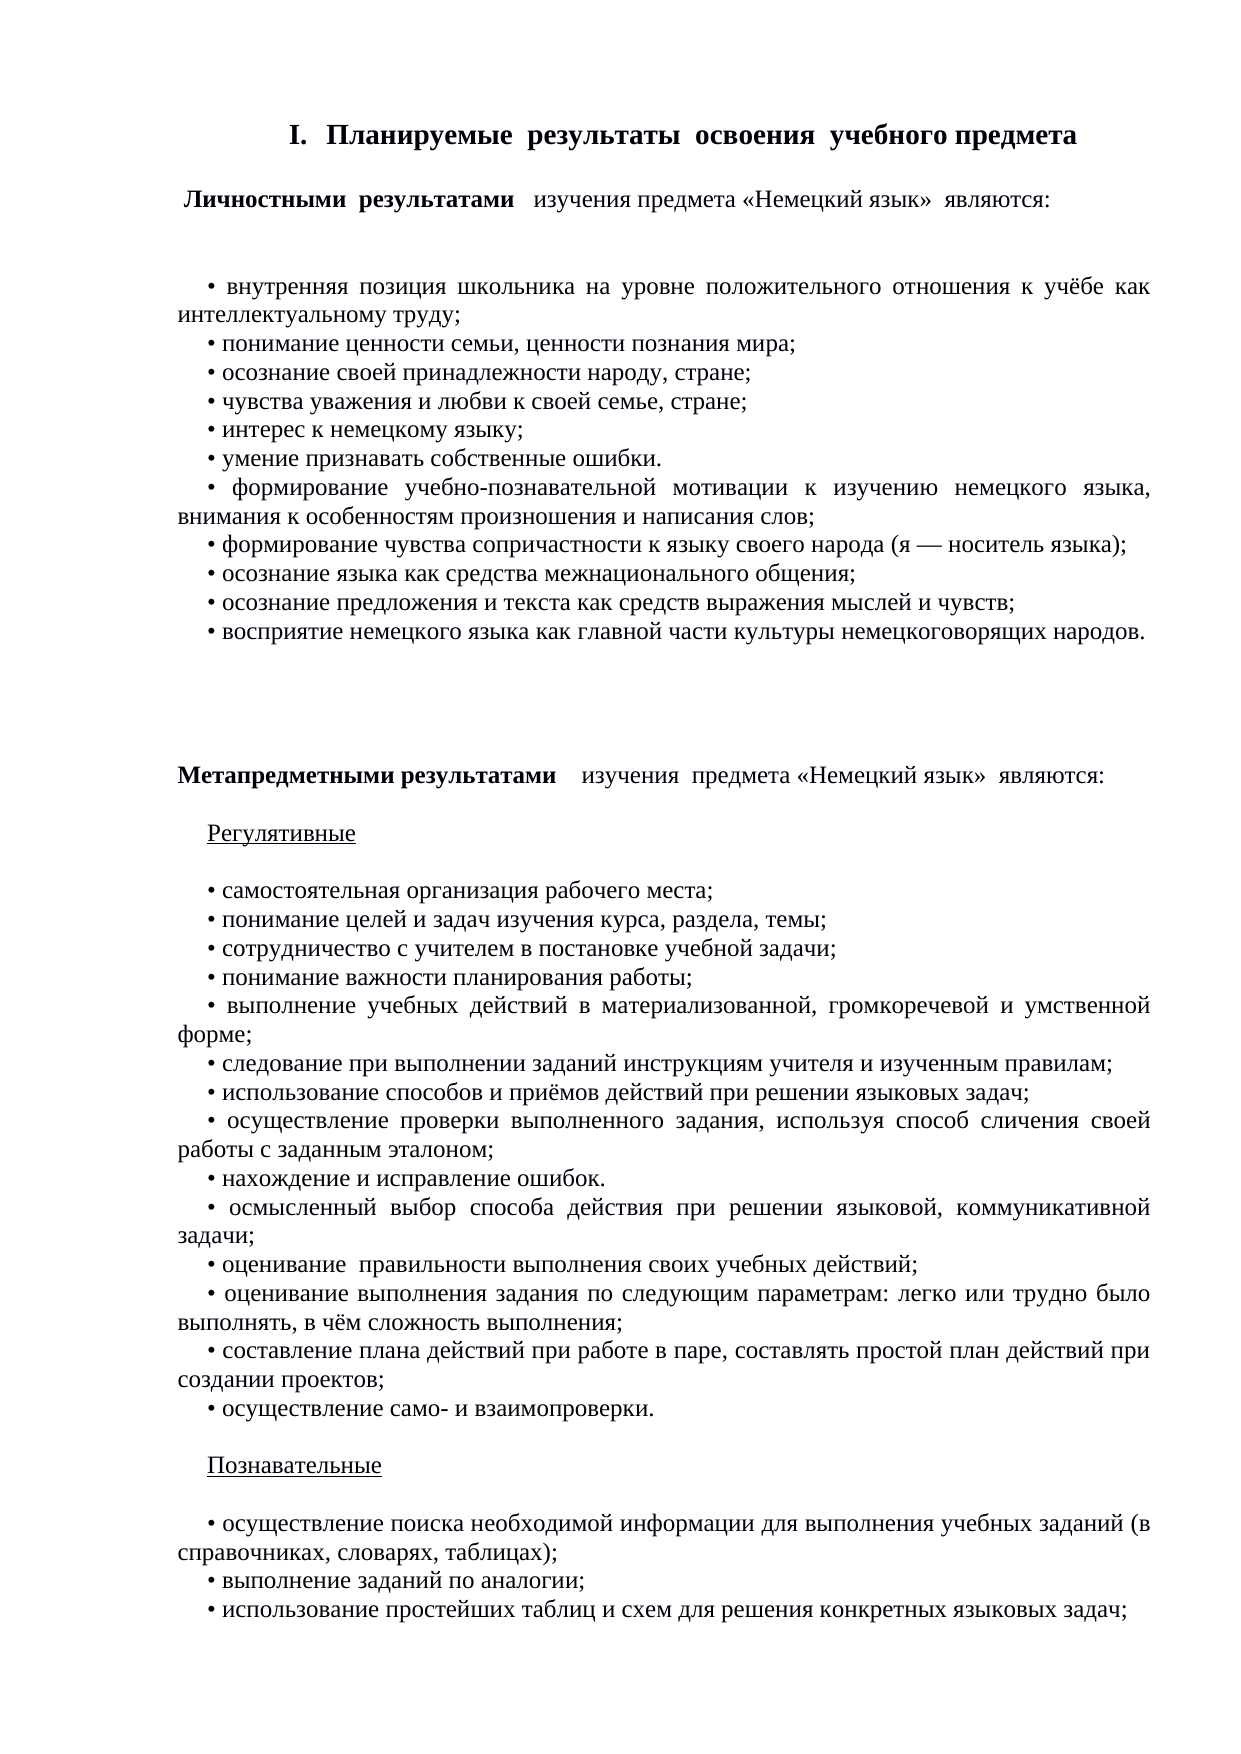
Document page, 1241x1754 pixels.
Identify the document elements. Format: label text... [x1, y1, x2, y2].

text • выполнение учебных действий в материализованной, громкоречевой и умственной форме; [177, 991, 1152, 1048]
text Регулятивные [177, 818, 1152, 847]
text • умение признавать собственные ошибки. [177, 443, 1152, 472]
text Метапредметными результатами изучения предмета «Немецкий язык» являются: [177, 761, 1152, 789]
text • осуществление само- и взаимопроверки. [177, 1393, 1152, 1422]
text • составление плана действий при работе в паре, составлять простой план действий при создании проектов; [177, 1336, 1152, 1393]
text • восприятие немецкого языка как главной части культуры немецкоговорящих народов. [177, 616, 1152, 644]
text Познавательные [177, 1451, 1152, 1479]
text • внутренняя позиция школьника на уровне положительного отношения к учёбе как интеллектуальному труду; [177, 271, 1152, 328]
text • осознание своей принадлежности народу, стране; [177, 357, 1152, 386]
text • самостоятельная организация рабочего места; [177, 876, 1152, 904]
text • использование способов и приёмов действий при решении языковых задач; [177, 1077, 1152, 1106]
text • нахождение и исправление ошибок. [177, 1163, 1152, 1192]
text • интерес к немецкому языку; [177, 414, 1152, 443]
text • использование простейших таблиц и схем для решения конкретных языковых задач; [177, 1594, 1152, 1623]
text • осуществление поиска необходимой информации для выполнения учебных заданий (в справочниках, словарях, таблицах); [177, 1508, 1152, 1566]
text • осознание предложения и текста как средств выражения мыслей и чувств; [177, 587, 1152, 616]
text • сотрудничество с учителем в постановке учебной задачи; [177, 933, 1152, 962]
text • формирование чувства сопричастности к языку своего народа (я — носитель языка); [177, 529, 1152, 558]
text • чувства уважения и любви к своей семье, стране; [177, 386, 1152, 414]
text • понимание ценности семьи, ценности познания мира; [177, 328, 1152, 357]
text Личностными результатами изучения предмета «Немецкий язык» являются: [177, 184, 1152, 213]
text • понимание важности планирования работы; [177, 962, 1152, 991]
text • формирование учебно-познавательной мотивации к изучению немецкого языка, внимания к особенностям произношения и написания слов; [177, 472, 1152, 529]
text • выполнение заданий по аналогии; [177, 1566, 1152, 1594]
text • оценивание правильности выполнения своих учебных действий; [177, 1249, 1152, 1278]
text • осуществление проверки выполненного задания, используя способ сличения своей работы с заданным эталоном; [177, 1106, 1152, 1163]
text • понимание целей и задач изучения курса, раздела, темы; [177, 904, 1152, 933]
list Планируемые результаты освоения учебного предмета [215, 117, 1152, 151]
text • осмысленный выбор способа действия при решении языковой, коммуникативной задачи; [177, 1192, 1152, 1249]
text • осознание языка как средства межнационального общения; [177, 558, 1152, 587]
text • следование при выполнении заданий инструкциям учителя и изученным правилам; [177, 1048, 1152, 1077]
text • оценивание выполнения задания по следующим параметрам: легко или трудно было выполнять, в чём сложность выполнения; [177, 1278, 1152, 1336]
